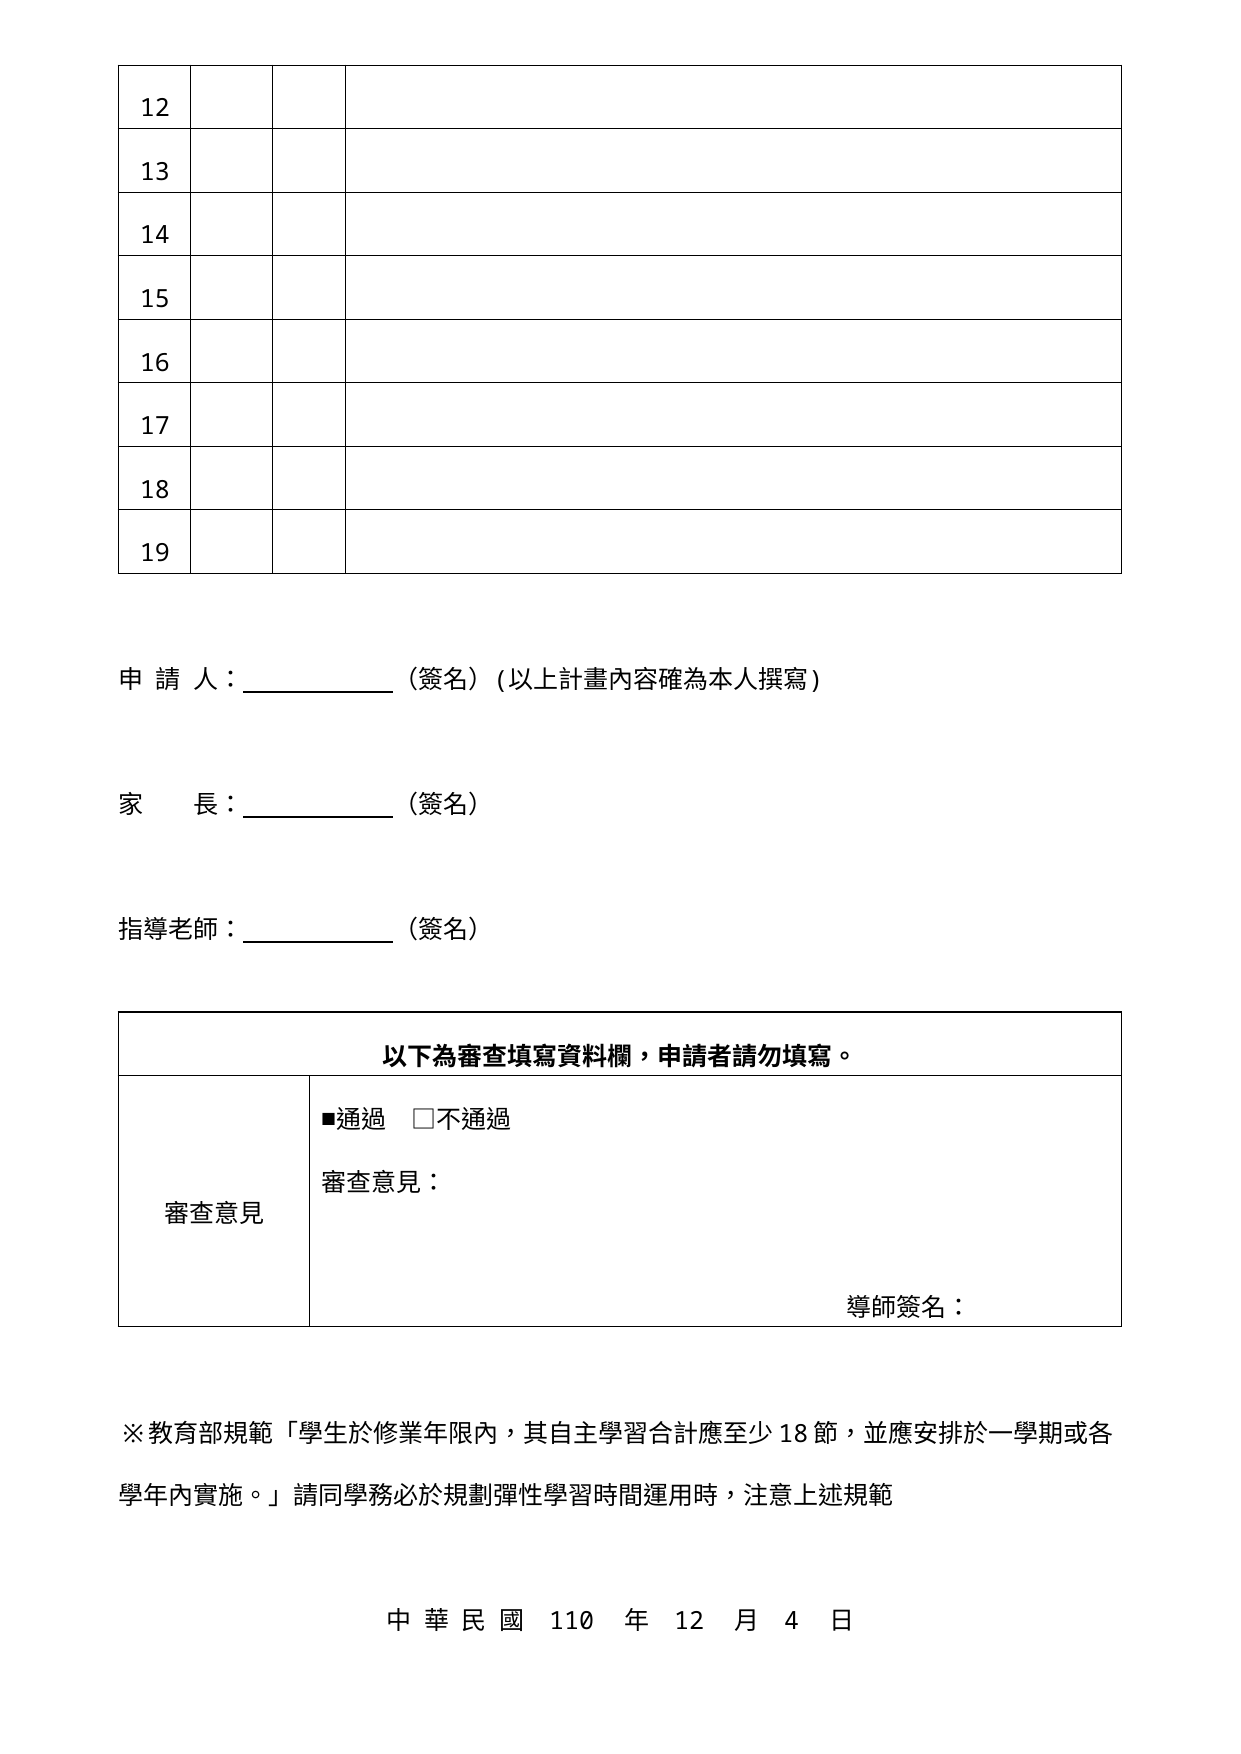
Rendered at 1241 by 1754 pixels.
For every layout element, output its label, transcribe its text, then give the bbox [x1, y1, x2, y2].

table_cell [346, 320, 1121, 382]
table_cell [273, 193, 345, 255]
table_cell [346, 256, 1121, 319]
table_cell 13 [119, 129, 190, 192]
table_cell [273, 383, 345, 446]
table_cell [273, 129, 345, 192]
table_cell 19 [119, 510, 190, 573]
table_cell [191, 256, 272, 319]
text 中 華 民 國 110 年 12 月 4 日 [118, 1577, 1122, 1639]
table_cell 17 [119, 383, 190, 446]
text 家 長： （簽名） [118, 761, 1122, 824]
table_cell 審查意見 [119, 1076, 309, 1326]
table_cell [346, 510, 1121, 573]
table_cell [191, 193, 272, 255]
table_cell [346, 383, 1121, 446]
table_cell [191, 129, 272, 192]
table_cell 16 [119, 320, 190, 382]
table_cell ■通過 □不通過 審查意見： 導師簽名： [310, 1076, 1121, 1326]
table_cell [191, 447, 272, 509]
table_cell [273, 66, 345, 128]
table_cell [346, 447, 1121, 509]
table_cell [346, 66, 1121, 128]
table_cell [273, 320, 345, 382]
table_cell [273, 447, 345, 509]
table_header 以下為審查填寫資料欄，申請者請勿填寫。 [119, 1013, 1121, 1075]
table_cell [273, 510, 345, 573]
text 申 請 人： （簽名）(以上計畫內容確為本人撰寫) [118, 636, 1122, 699]
table_cell 18 [119, 447, 190, 509]
table_cell 15 [119, 256, 190, 319]
text ※教育部規範「學生於修業年限內，其自主學習合計應至少18節，並應安排於一學期或各學年內實施。」請同學務必於規劃彈性學習時間運用時，注意上述規範 [118, 1389, 1122, 1514]
table_cell [346, 193, 1121, 255]
table_cell [191, 510, 272, 573]
table_cell [191, 383, 272, 446]
table_cell [191, 320, 272, 382]
table_cell 14 [119, 193, 190, 255]
table_cell [191, 66, 272, 128]
table_cell [273, 256, 345, 319]
table_cell [346, 129, 1121, 192]
table_cell 12 [119, 66, 190, 128]
text 指導老師： （簽名） [118, 886, 1122, 949]
